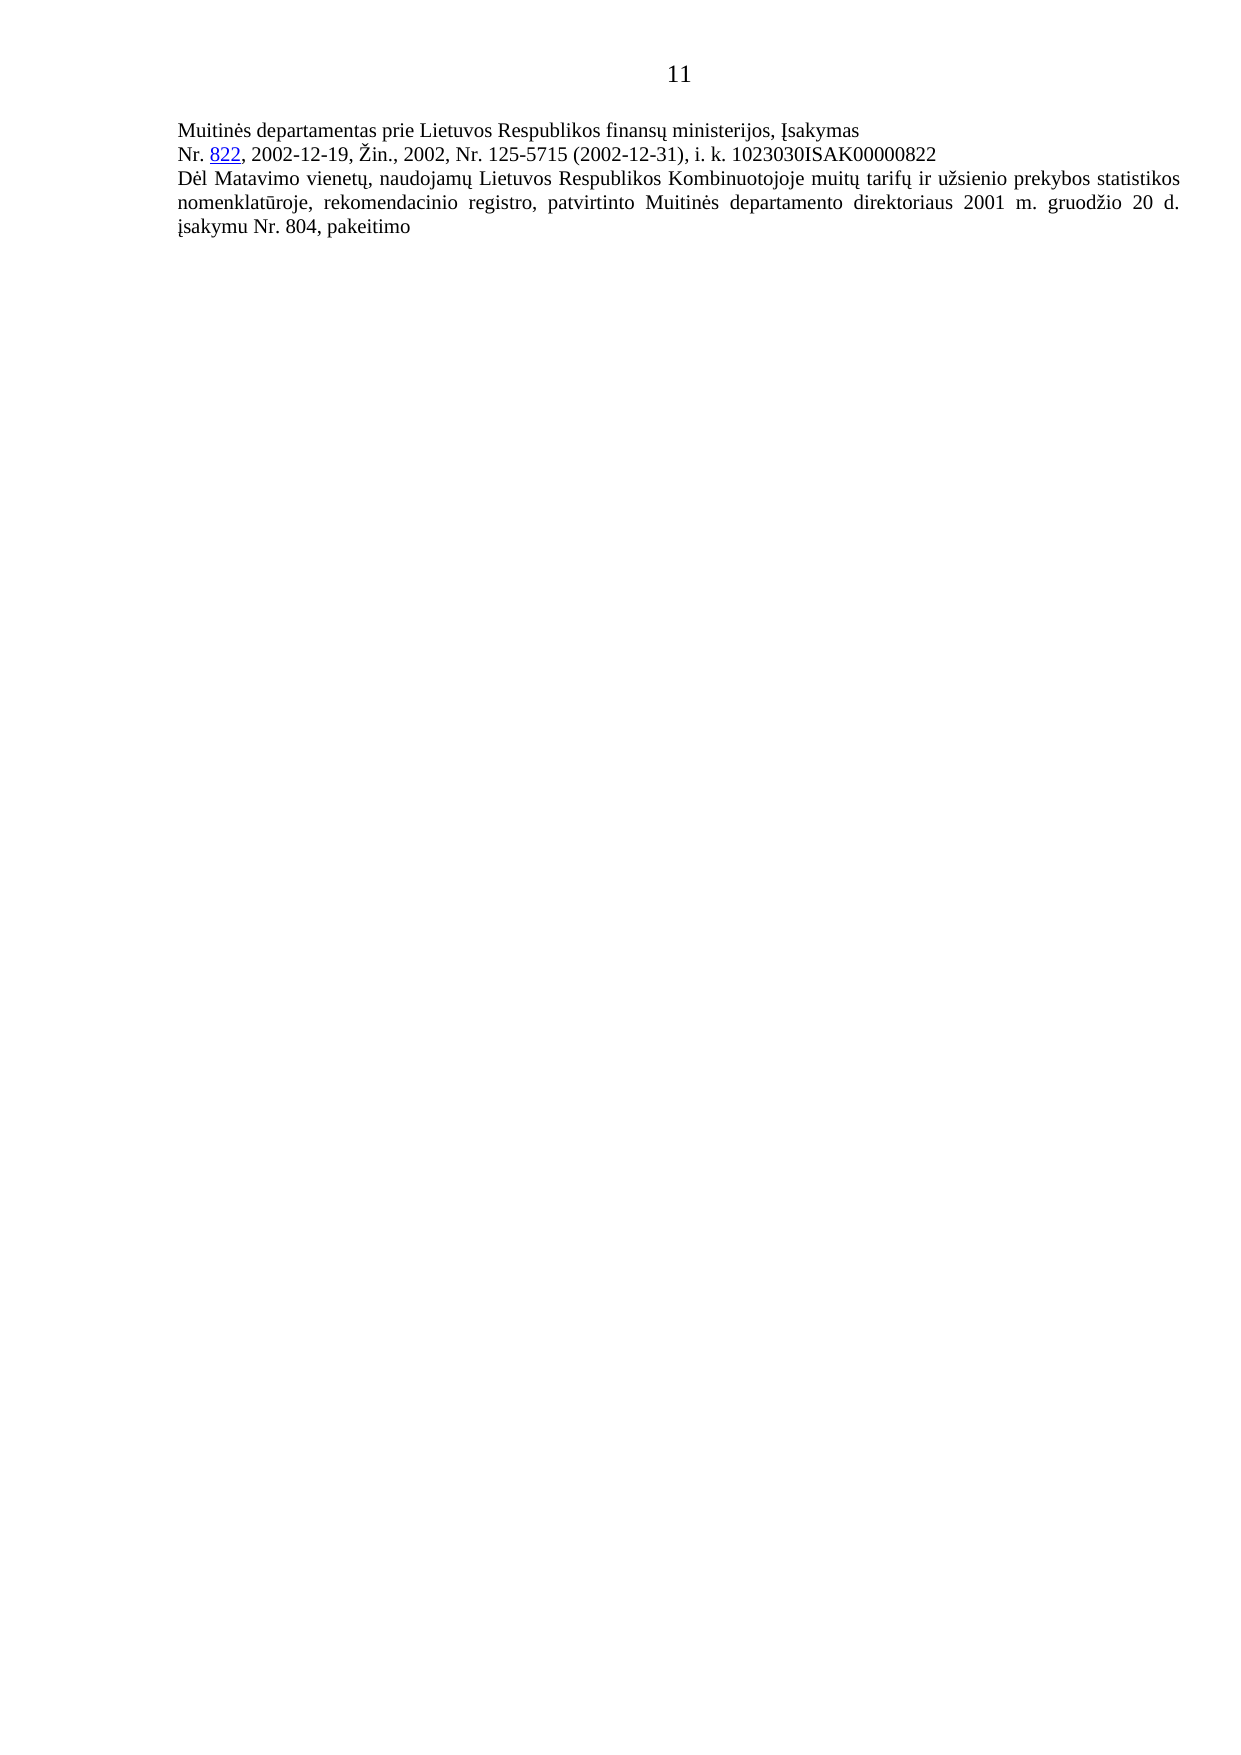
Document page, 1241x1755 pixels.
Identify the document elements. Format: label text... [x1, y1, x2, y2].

text Muitinės departamentas prie Lietuvos Respublikos finansų ministerijos, Įsakymas [177, 118, 1181, 142]
text Dėl Matavimo vienetų, naudojamų Lietuvos Respublikos Kombinuotojoje muitų tarifų ir užsienio prekybos statistikos nomenklatūroje, rekomendacinio registro, patvirtinto Muitinės departamento direktoriaus 2001 m. gruodžio 20 d. įsakymu Nr. 804, pakeitimo [177, 166, 1181, 238]
text Nr. 822, 2002-12-19, Žin., 2002, Nr. 125-5715 (2002-12-31), i. k. 1023030ISAK00000822 [177, 142, 1181, 166]
